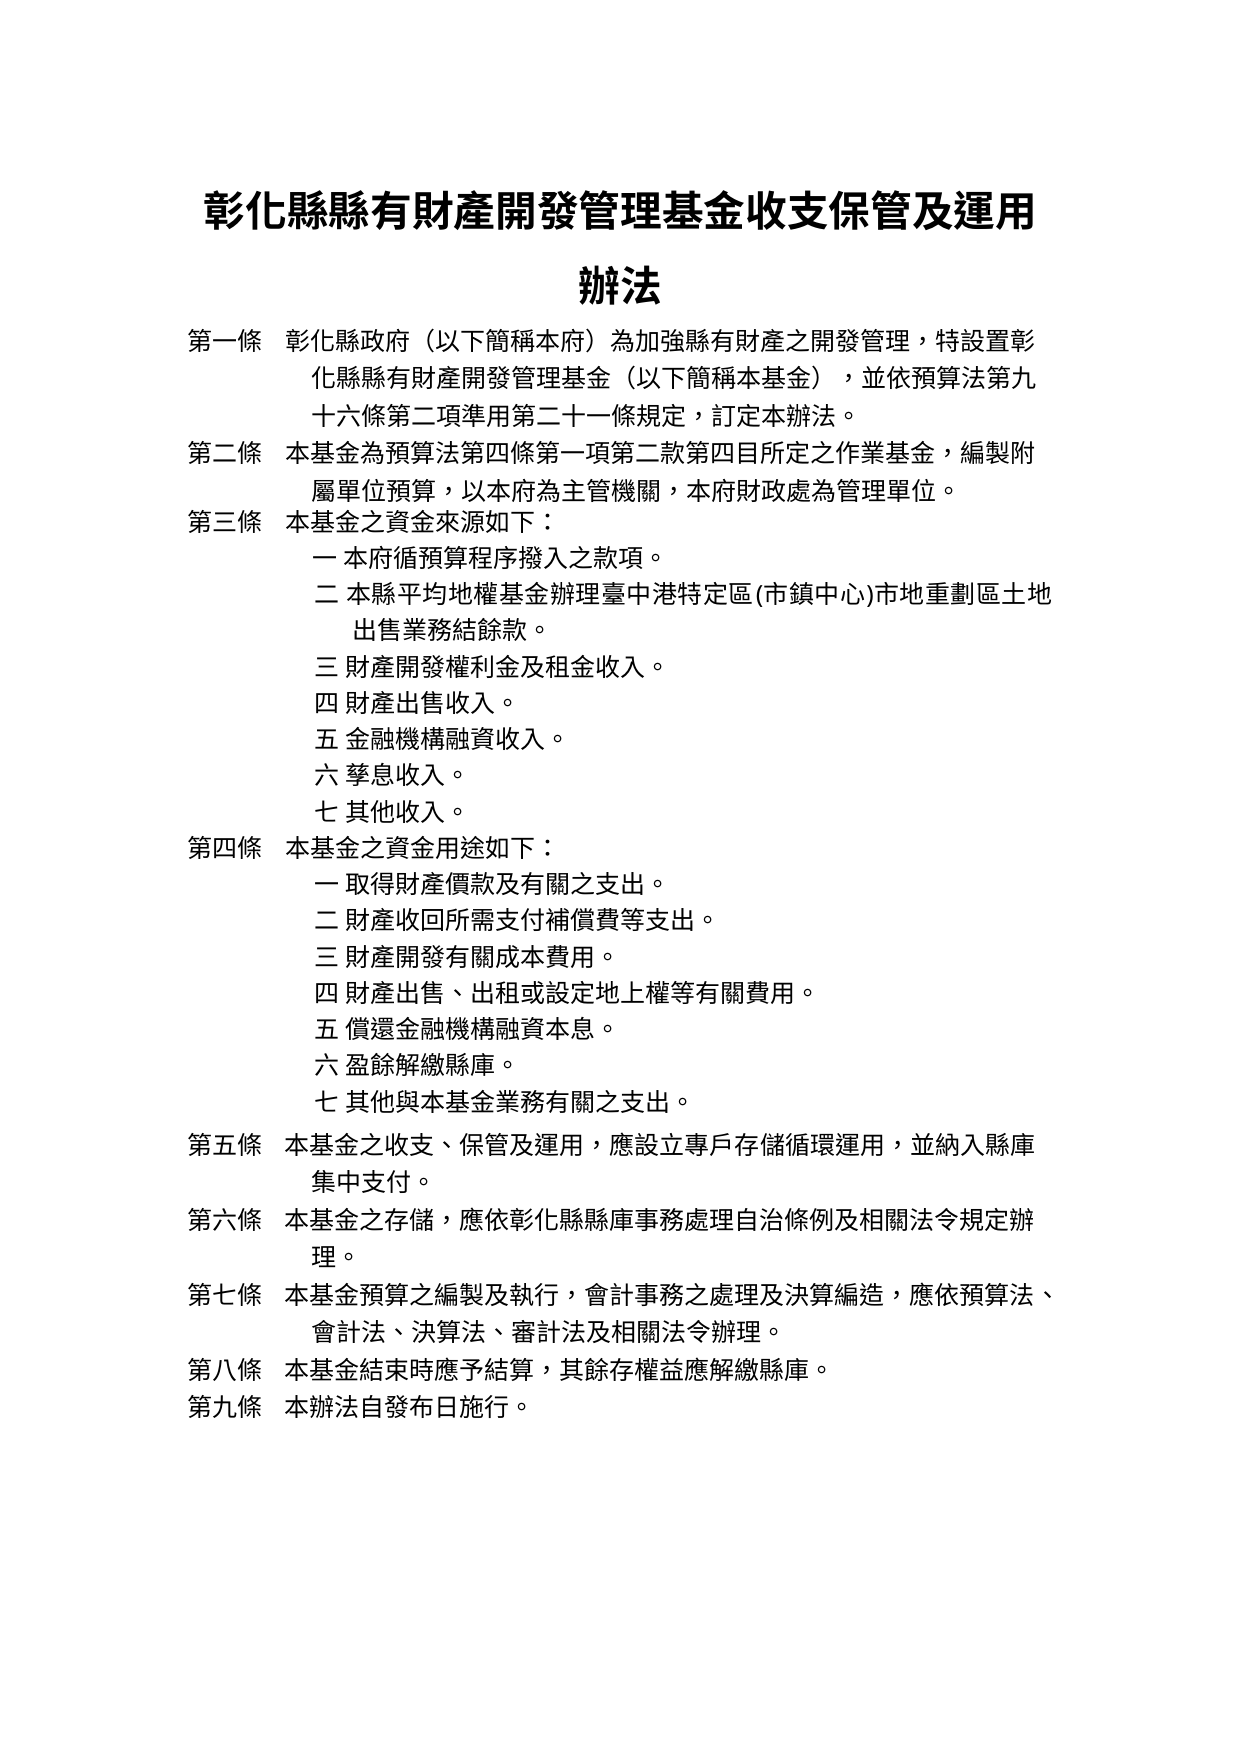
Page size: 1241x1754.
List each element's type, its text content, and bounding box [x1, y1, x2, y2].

text 七 其他收入。 [314, 792, 1053, 828]
text 六 孳息收入。 [314, 756, 1053, 792]
text 二 本縣平均地權基金辦理臺中港特定區(市鎮中心)市地重劃區土地出售業務結餘款。 [314, 574, 1053, 647]
text 第二條 本基金為預算法第四條第一項第二款第四目所定之作業基金，編製附屬單位預算，以本府為主管機關，本府財政處為管理單位。 [187, 427, 1053, 502]
text 第八條 本基金結束時應予結算，其餘存權益應解繳縣庫。 [187, 1343, 1053, 1381]
text 第三條 本基金之資金來源如下： [187, 502, 1053, 538]
text 七 其他與本基金業務有關之支出。 [314, 1082, 1053, 1118]
text 第九條 本辦法自發布日施行。 [187, 1381, 1053, 1418]
text 一 本府循預算程序撥入之款項。 [312, 538, 1053, 574]
text 二 財產收回所需支付補償費等支出。 [314, 901, 1053, 937]
text 第七條 本基金預算之編製及執行，會計事務之處理及決算編造，應依預算法、會計法、決算法、審計法及相關法令辦理。 [187, 1268, 1053, 1343]
text 彰化縣縣有財產開發管理基金收支保管及運用辦法 [187, 164, 1053, 314]
text 四 財產出售收入。 [314, 683, 1053, 719]
text 四 財產出售、出租或設定地上權等有關費用。 [314, 973, 1053, 1009]
text 六 盈餘解繳縣庫。 [314, 1046, 1053, 1082]
text 第六條 本基金之存儲，應依彰化縣縣庫事務處理自治條例及相關法令規定辦理。 [187, 1193, 1053, 1268]
text 第四條 本基金之資金用途如下： [187, 828, 1053, 864]
text 一 取得財產價款及有關之支出。 [314, 864, 1053, 901]
text 第一條 彰化縣政府（以下簡稱本府）為加強縣有財產之開發管理，特設置彰化縣縣有財產開發管理基金（以下簡稱本基金），並依預算法第九十六條第二項準用第二十一條規定，訂定本辦法。 [187, 314, 1053, 427]
text 五 金融機構融資收入。 [314, 719, 1053, 756]
text 三 財產開發權利金及租金收入。 [314, 647, 1053, 683]
text 五 償還金融機構融資本息。 [314, 1009, 1053, 1046]
text 三 財產開發有關成本費用。 [314, 937, 1053, 973]
text 第五條 本基金之收支、保管及運用，應設立專戶存儲循環運用，並納入縣庫集中支付。 [187, 1118, 1053, 1193]
